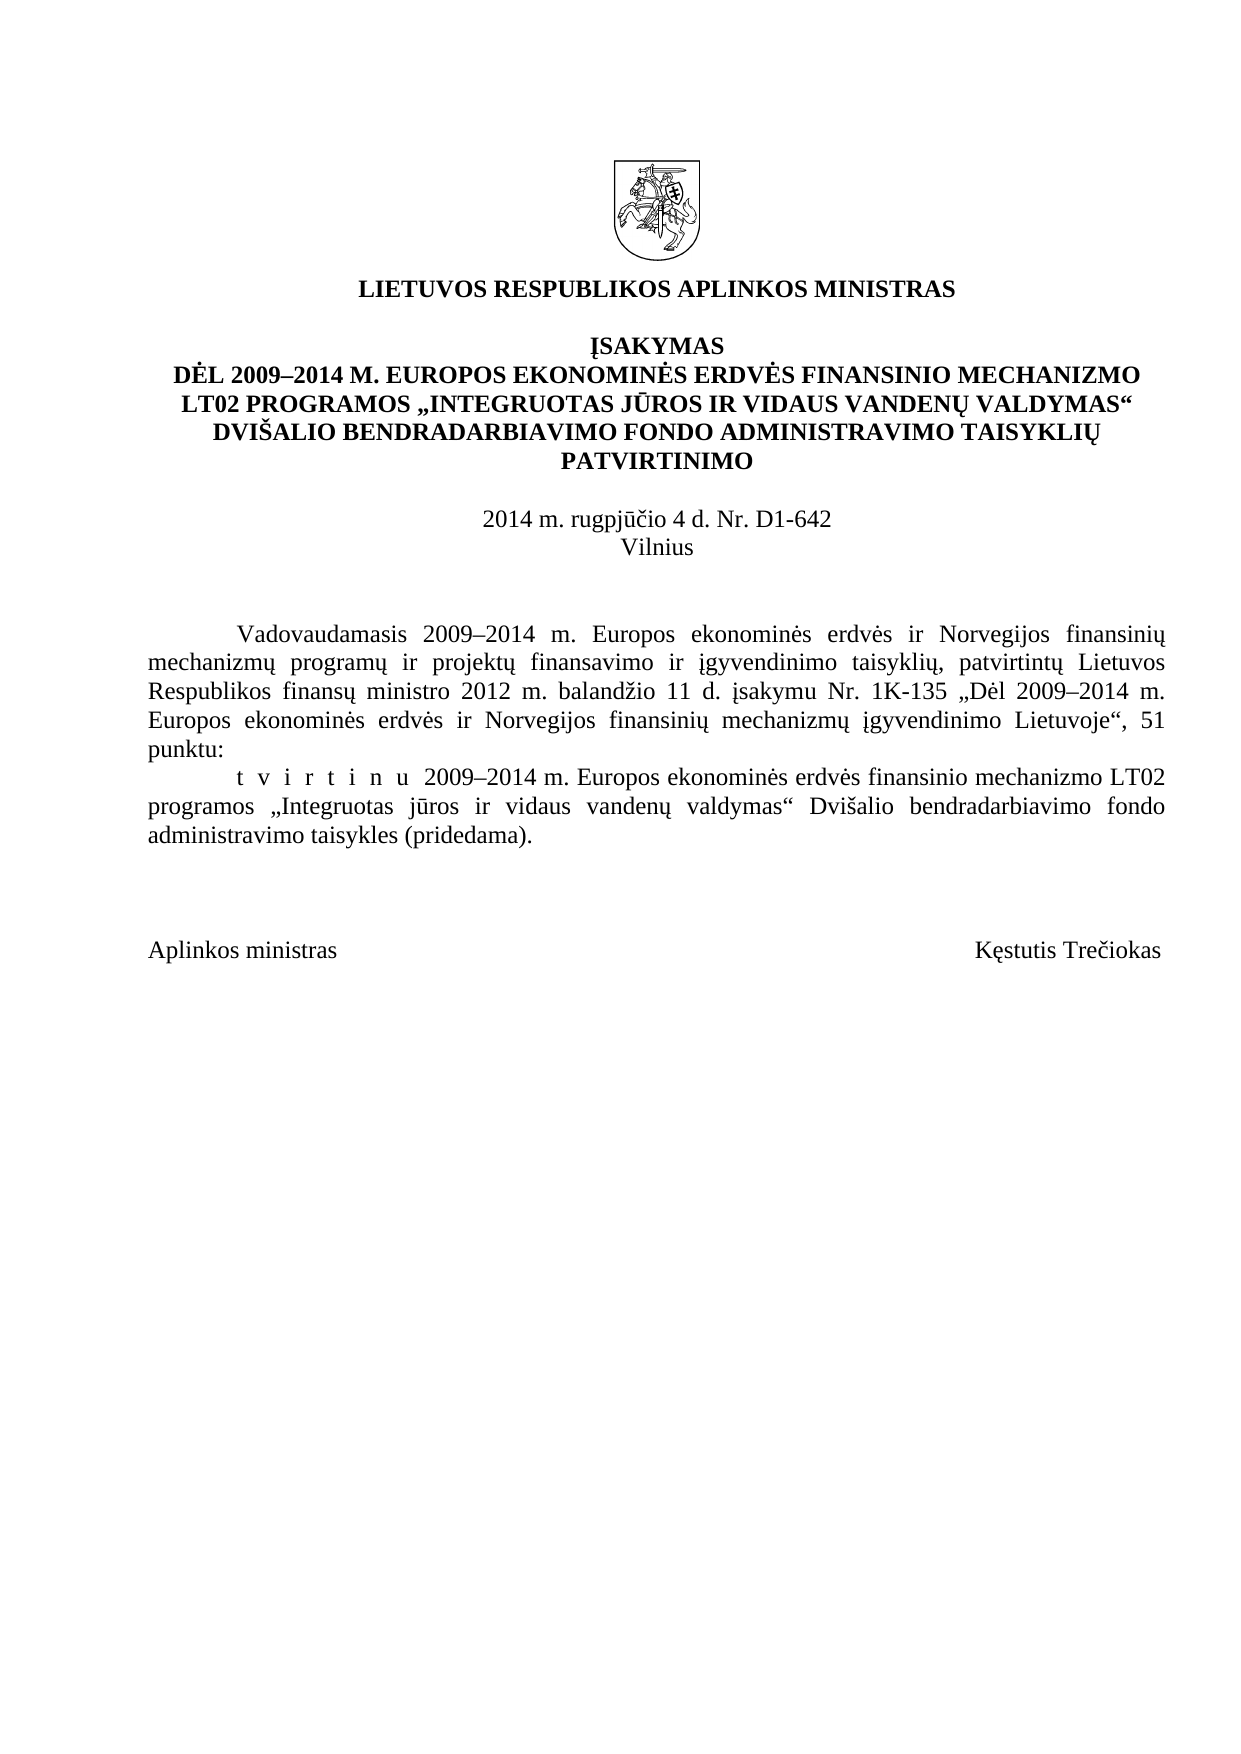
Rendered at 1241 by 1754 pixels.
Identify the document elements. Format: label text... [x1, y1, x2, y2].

text Vilnius [148, 532, 1166, 561]
text ĮSAKYMAS [148, 331, 1166, 360]
text LIETUVOS RESPUBLIKOS APLINKOS MINISTRAS [148, 274, 1166, 302]
text 2014 m. rugpjūčio 4 d. Nr. D1-642 [148, 504, 1166, 532]
text Aplinkos ministras Kęstutis Trečiokas [148, 935, 1163, 964]
text Vadovaudamasis 2009–2014 m. Europos ekonominės erdvės ir Norvegijos finansinių mechanizmų programų ir projektų finansavimo ir įgyvendinimo taisyklių, patvirtintų Lietuvos Respublikos finansų ministro 2012 m. balandžio 11 d. įsakymu Nr. 1K-135 „Dėl 2009–2014 m. Europos ekonominės erdvės ir Norvegijos finansinių mechanizmų įgyvendinimo Lietuvoje“, 51 punktu: [148, 619, 1166, 762]
text DĖL 2009–2014 m. europos ekonominės erdvės finansinio mechanizmo lt02 programos „INTEGRUOTAS JŪROS IR VIDAUS VANDENŲ VALDYMAS“ dvišalio bendradarbiavimo fondo ADMINISTRAVIMO TAISYKLIŲ patvirtinimo [148, 360, 1166, 475]
text t v i r t i n u 2009–2014 m. Europos ekonominės erdvės finansinio mechanizmo LT02 programos „Integruotas jūros ir vidaus vandenų valdymas“ Dvišalio bendradarbiavimo fondo administravimo taisykles (pridedama). [148, 762, 1166, 849]
